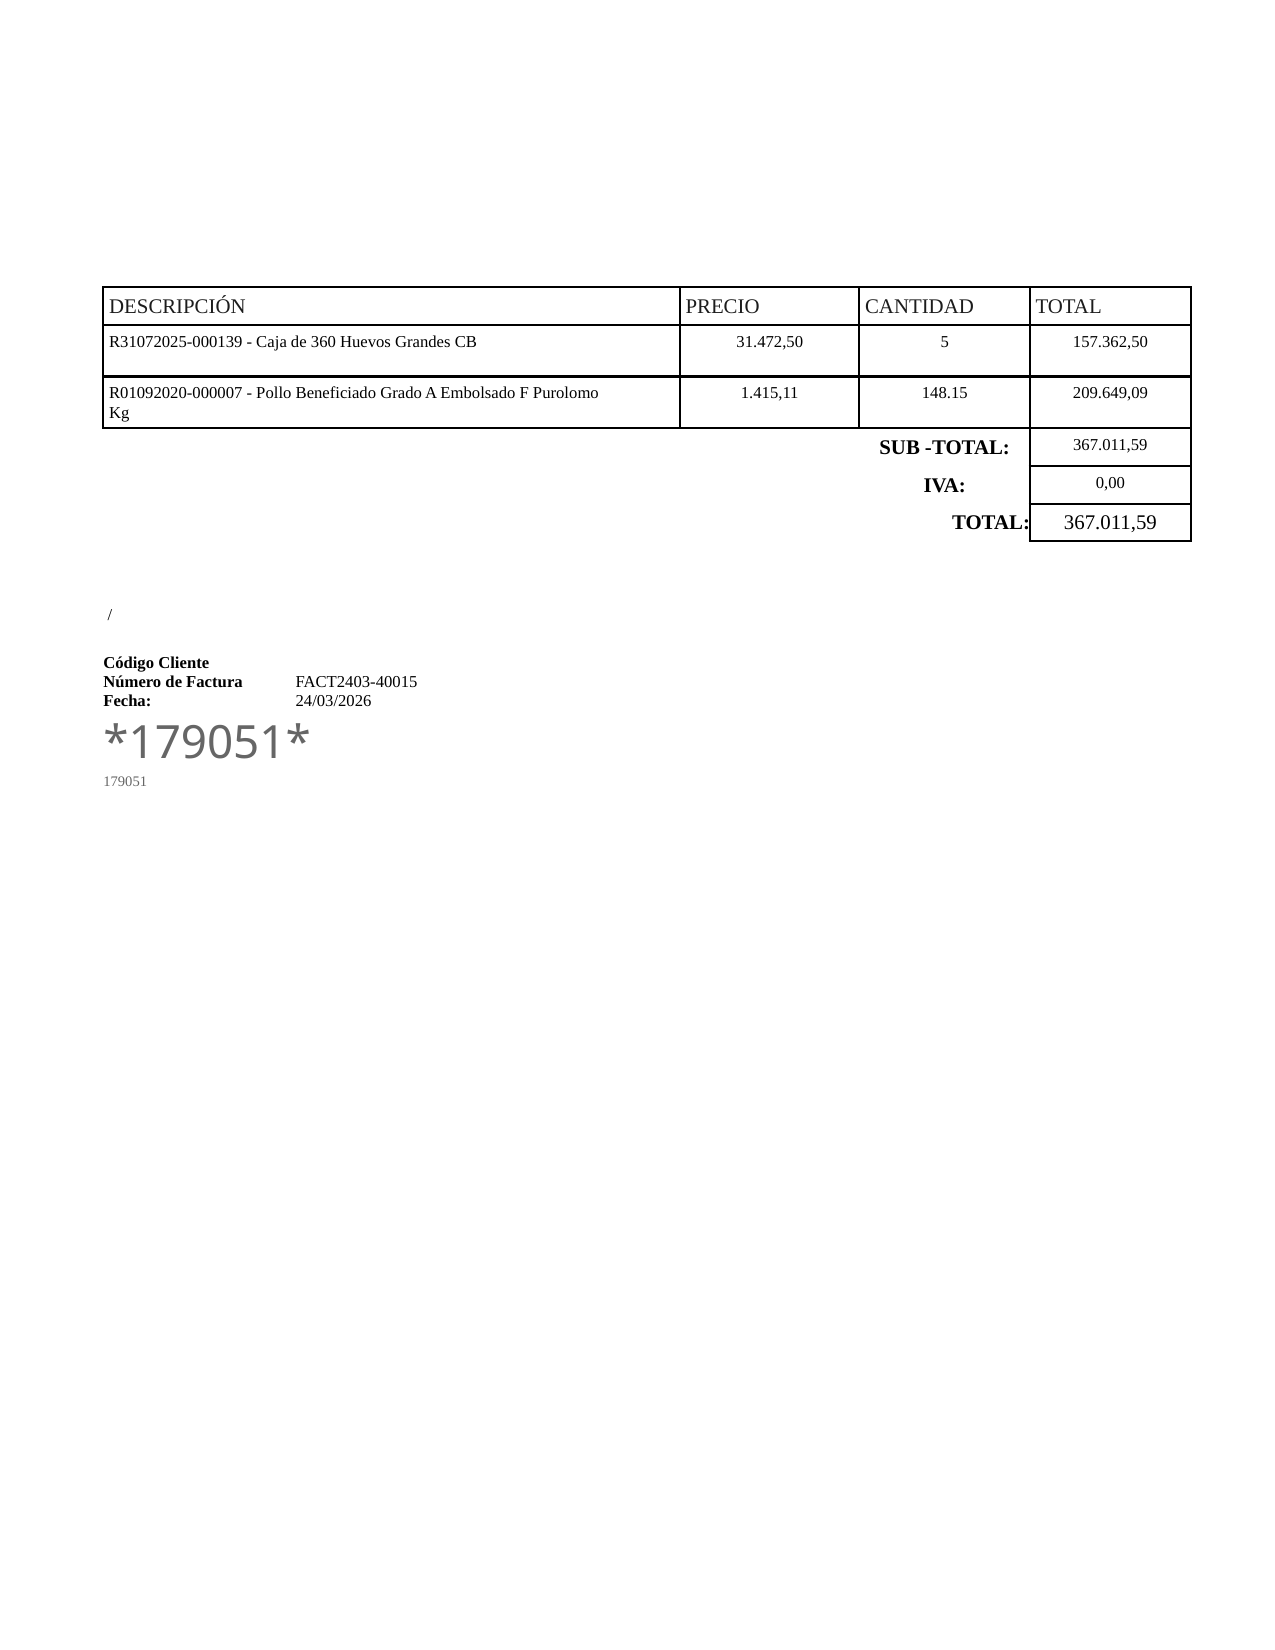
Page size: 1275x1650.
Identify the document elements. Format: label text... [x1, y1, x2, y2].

table_header TOTAL [1031, 288, 1190, 323]
table_header PRECIO [681, 288, 858, 323]
table_cell 367.011,59 [1031, 429, 1190, 465]
table_cell TOTAL: [859, 503, 1029, 540]
text 179051 [103, 772, 1137, 789]
table_cell 367.011,59 [1031, 505, 1190, 540]
table_cell R31072025-000139 - Caja de 360 Huevos Grandes CB [104, 326, 679, 375]
table_cell SUB -TOTAL: [859, 429, 1029, 465]
table_cell R01092020-000007 - Pollo Beneficiado Grado A Embolsado F Purolomo Kg [104, 378, 679, 427]
table_header [103, 542, 858, 566]
table_cell 31.472,50 [681, 326, 858, 375]
table_header Código Cliente [103, 653, 295, 672]
table_cell / [103, 605, 858, 624]
table_cell [103, 566, 858, 585]
table_header [295, 653, 517, 672]
table_cell Número de Factura [103, 672, 295, 691]
table_cell [103, 585, 858, 604]
table_cell 148.15 [860, 378, 1029, 427]
table_cell 24/03/2026 [295, 691, 517, 710]
table_cell FACT2403-40015 [295, 672, 517, 691]
table_cell [103, 429, 859, 540]
table_cell 5 [860, 326, 1029, 375]
table_cell 157.362,50 [1031, 326, 1190, 375]
table_cell IVA: [859, 465, 1029, 502]
table_cell 1.415,11 [681, 378, 858, 427]
table_cell Fecha: [103, 691, 295, 710]
table_header DESCRIPCIÓN [104, 288, 679, 323]
text *179051* [103, 710, 1137, 772]
table_cell 209.649,09 [1031, 378, 1190, 427]
table_cell 0,00 [1031, 467, 1190, 502]
table_header CANTIDAD [860, 288, 1029, 323]
